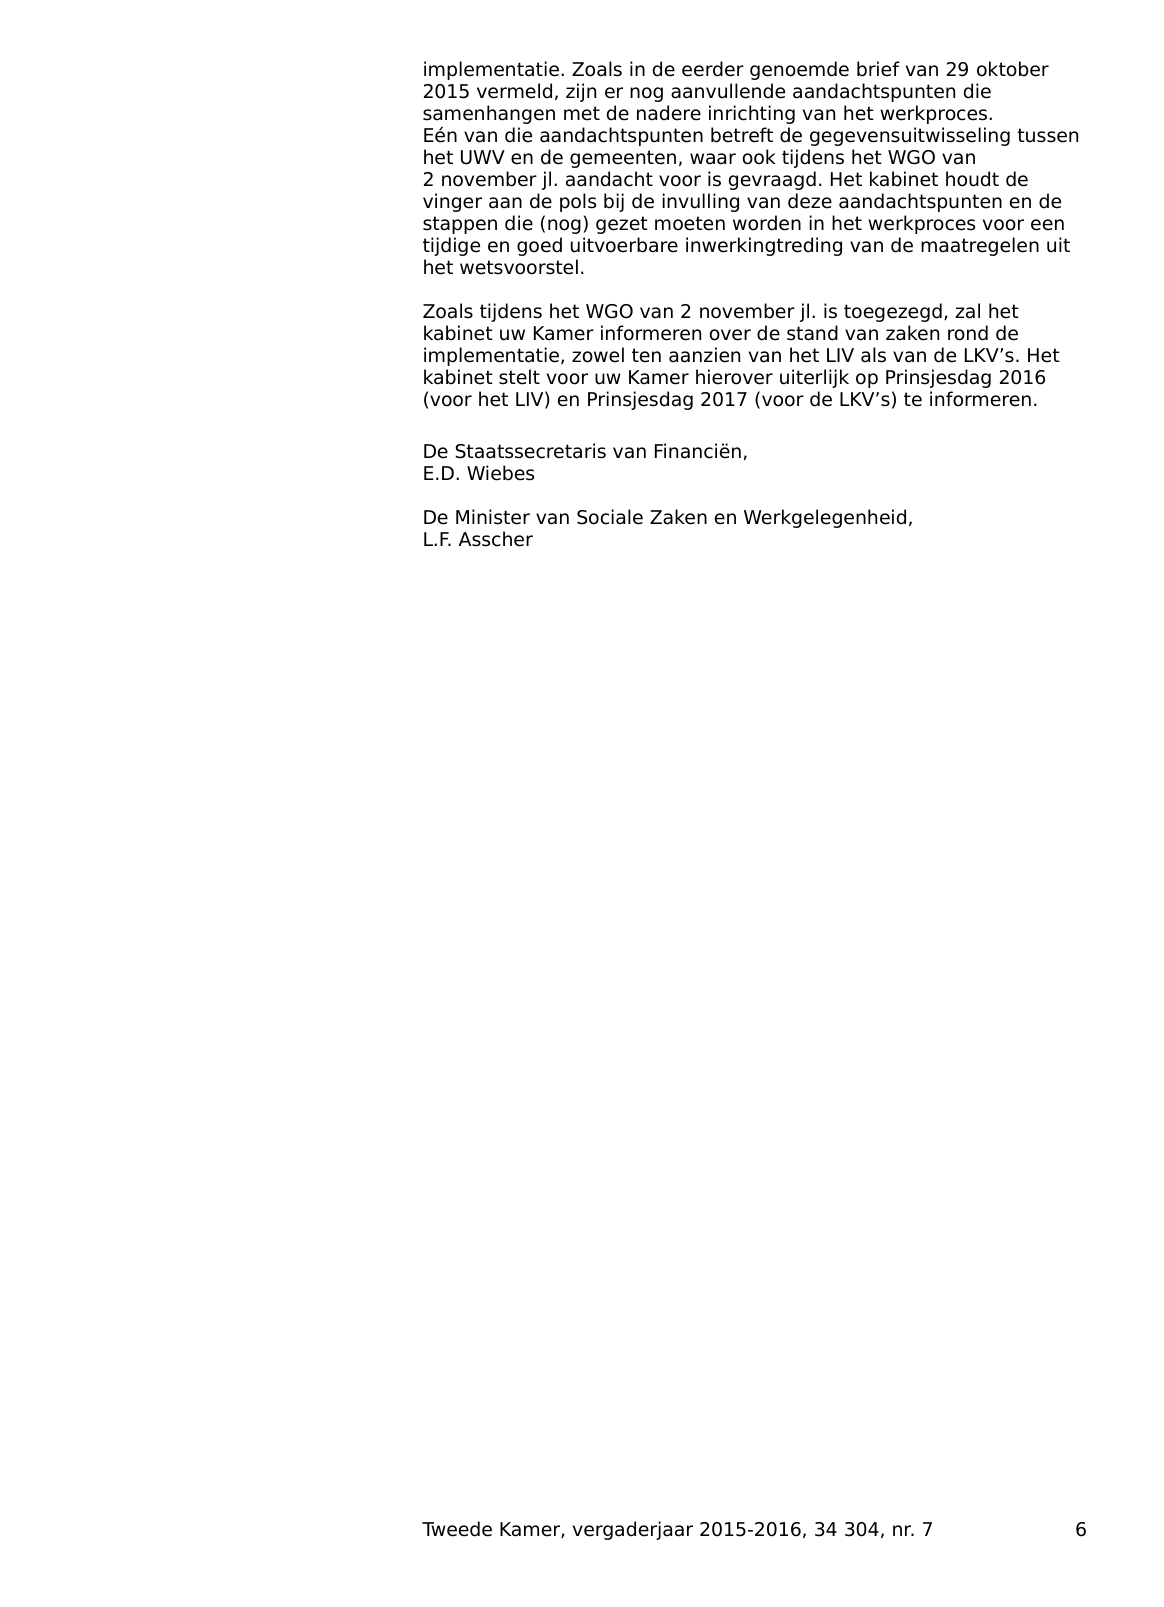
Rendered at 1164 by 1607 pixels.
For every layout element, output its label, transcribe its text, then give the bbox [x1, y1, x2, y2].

text Eén van die aandachtspunten betreft de gegevensuitwisseling tussen het UWV en de gemeenten, waar ook tijdens het WGO van 2 november jl. aandacht voor is gevraagd. Het kabinet houdt de vinger aan de pols bij de invulling van deze aandachtspunten en de stappen die (nog) gezet moeten worden in het werkproces voor een tijdige en goed uitvoerbare inwerkingtreding van de maatregelen uit het wetsvoorstel. [422, 125, 1087, 279]
text De Minister van Sociale Zaken en Werkgelegenheid, L.F. Asscher [422, 507, 1087, 551]
text Zoals tijdens het WGO van 2 november jl. is toegezegd, zal het kabinet uw Kamer informeren over de stand van zaken rond de implementatie, zowel ten aanzien van het LIV als van de LKV’s. Het kabinet stelt voor uw Kamer hierover uiterlijk op Prinsjesdag 2016 (voor het LIV) en Prinsjesdag 2017 (voor de LKV’s) te informeren. [422, 301, 1087, 411]
text De Staatssecretaris van Financiën, E.D. Wiebes [422, 441, 1087, 485]
text implementatie. Zoals in de eerder genoemde brief van 29 oktober 2015 vermeld, zijn er nog aanvullende aandachtspunten die samenhangen met de nadere inrichting van het werkproces. [422, 59, 1087, 125]
